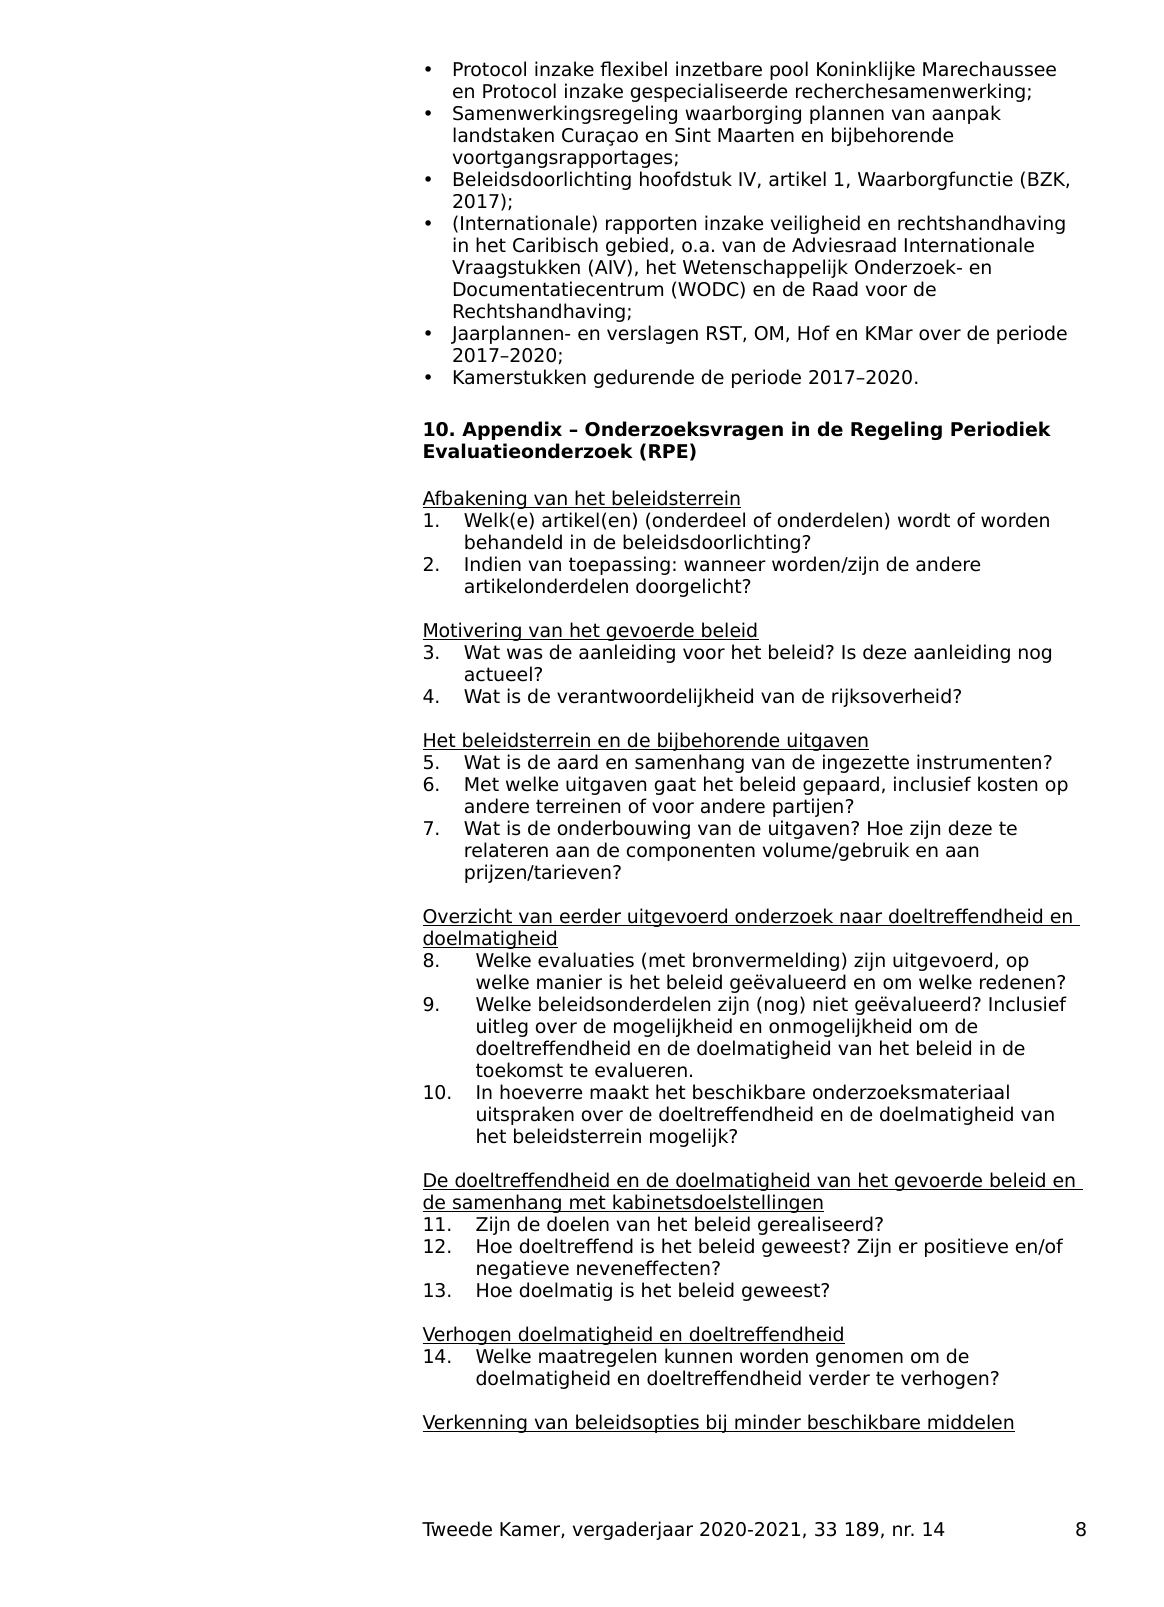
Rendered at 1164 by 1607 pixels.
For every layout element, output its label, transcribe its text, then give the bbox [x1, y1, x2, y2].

subtitle 10. Appendix – Onderzoeksvragen in de Regeling Periodiek Evaluatieonderzoek (RPE) [422, 419, 1087, 463]
text Motivering van het gevoerde beleid [422, 620, 1087, 642]
text 5. Wat is de aard en samenhang van de ingezette instrumenten? [422, 752, 1087, 774]
text 12. Hoe doeltreffend is het beleid geweest? Zijn er positieve en/of negatieve neveneffecten? [422, 1236, 1087, 1280]
text 11. Zijn de doelen van het beleid gerealiseerd? [422, 1214, 1087, 1236]
text • Jaarplannen- en verslagen RST, OM, Hof en KMar over de periode 2017–2020; [422, 323, 1087, 367]
text 1. Welk(e) artikel(en) (onderdeel of onderdelen) wordt of worden behandeld in de beleidsdoorlichting? [422, 510, 1087, 554]
text 4. Wat is de verantwoordelijkheid van de rijksoverheid? [422, 686, 1087, 708]
text • Beleidsdoorlichting hoofdstuk IV, artikel 1, Waarborgfunctie (BZK, 2017); [422, 169, 1087, 213]
text • Kamerstukken gedurende de periode 2017–2020. [422, 367, 1087, 389]
text 8. Welke evaluaties (met bronvermelding) zijn uitgevoerd, op welke manier is het beleid geëvalueerd en om welke redenen? [422, 950, 1087, 994]
text 2. Indien van toepassing: wanneer worden/zijn de andere artikelonderdelen doorgelicht? [422, 554, 1087, 598]
text Overzicht van eerder uitgevoerd onderzoek naar doeltreffendheid en doelmatigheid [422, 906, 1087, 950]
text 10. In hoeverre maakt het beschikbare onderzoeksmateriaal uitspraken over de doeltreffendheid en de doelmatigheid van het beleidsterrein mogelijk? [422, 1082, 1087, 1148]
text • Samenwerkingsregeling waarborging plannen van aanpak landstaken Curaçao en Sint Maarten en bijbehorende voortgangsrapportages; [422, 103, 1087, 169]
text Verhogen doelmatigheid en doeltreffendheid [422, 1324, 1087, 1346]
text • (Internationale) rapporten inzake veiligheid en rechtshandhaving in het Caribisch gebied, o.a. van de Adviesraad Internationale Vraagstukken (AIV), het Wetenschappelijk Onderzoek- en Documentatiecentrum (WODC) en de Raad voor de Rechtshandhaving; [422, 213, 1087, 323]
text 9. Welke beleidsonderdelen zijn (nog) niet geëvalueerd? Inclusief uitleg over de mogelijkheid en onmogelijkheid om de doeltreffendheid en de doelmatigheid van het beleid in de toekomst te evalueren. [422, 994, 1087, 1082]
text 3. Wat was de aanleiding voor het beleid? Is deze aanleiding nog actueel? [422, 642, 1087, 686]
text • Protocol inzake flexibel inzetbare pool Koninklijke Marechaussee en Protocol inzake gespecialiseerde recherchesamenwerking; [422, 59, 1087, 103]
text Verkenning van beleidsopties bij minder beschikbare middelen [422, 1412, 1087, 1434]
text 13. Hoe doelmatig is het beleid geweest? [422, 1280, 1087, 1302]
text 14. Welke maatregelen kunnen worden genomen om de doelmatigheid en doeltreffendheid verder te verhogen? [422, 1346, 1087, 1390]
text Afbakening van het beleidsterrein [422, 488, 1087, 510]
text 7. Wat is de onderbouwing van de uitgaven? Hoe zijn deze te relateren aan de componenten volume/gebruik en aan prijzen/tarieven? [422, 818, 1087, 884]
text Het beleidsterrein en de bijbehorende uitgaven [422, 730, 1087, 752]
text 6. Met welke uitgaven gaat het beleid gepaard, inclusief kosten op andere terreinen of voor andere partijen? [422, 774, 1087, 818]
text De doeltreffendheid en de doelmatigheid van het gevoerde beleid en de samenhang met kabinetsdoelstellingen [422, 1170, 1087, 1214]
